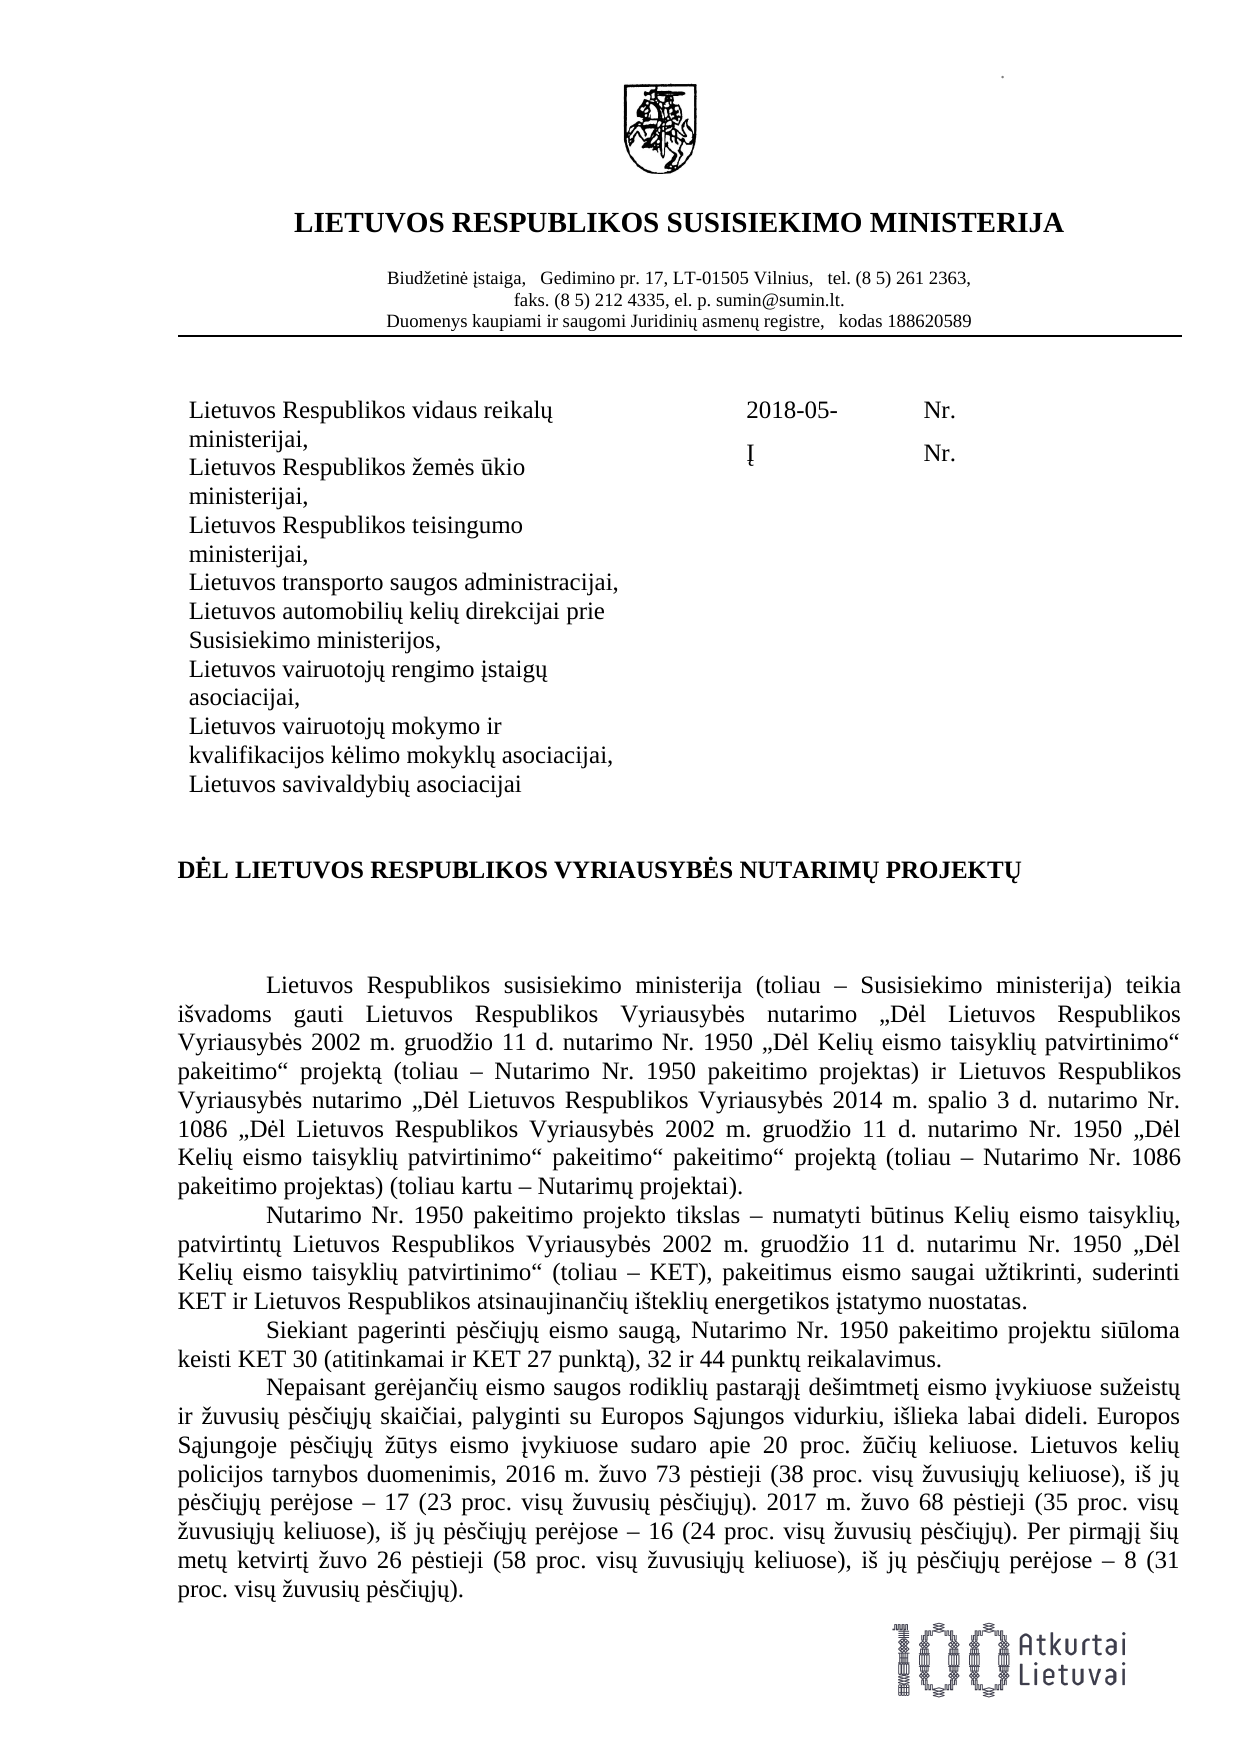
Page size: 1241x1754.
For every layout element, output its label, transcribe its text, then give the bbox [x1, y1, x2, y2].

table_header [646, 395, 735, 826]
text Siekiant pagerinti pėsčiųjų eismo saugą, Nutarimo Nr. 1950 pakeitimo projektu siūloma keisti KET 30 (atitinkamai ir KET 27 punktą), 32 ir 44 punktų reikalavimus. [177, 1315, 1181, 1372]
table_header 2018-05- Nr. Į Nr. [735, 395, 1203, 826]
text Nutarimo Nr. 1950 pakeitimo projekto tikslas – numatyti būtinus Kelių eismo taisyklių, patvirtintų Lietuvos Respublikos Vyriausybės 2002 m. gruodžio 11 d. nutarimu Nr. 1950 „Dėl Kelių eismo taisyklių patvirtinimo“ (toliau – KET), pakeitimus eismo saugai užtikrinti, suderinti KET ir Lietuvos Respublikos atsinaujinančių išteklių energetikos įstatymo nuostatas. [177, 1200, 1181, 1315]
text Lietuvos Respublikos susisiekimo ministerija (toliau – Susisiekimo ministerija) teikia išvadoms gauti Lietuvos Respublikos Vyriausybės nutarimo „Dėl Lietuvos Respublikos Vyriausybės 2002 m. gruodžio 11 d. nutarimo Nr. 1950 „Dėl Kelių eismo taisyklių patvirtinimo“ pakeitimo“ projektą (toliau – Nutarimo Nr. 1950 pakeitimo projektas) ir Lietuvos Respublikos Vyriausybės nutarimo „Dėl Lietuvos Respublikos Vyriausybės 2014 m. spalio 3 d. nutarimo Nr. 1086 „Dėl Lietuvos Respublikos Vyriausybės 2002 m. gruodžio 11 d. nutarimo Nr. 1950 „Dėl Kelių eismo taisyklių patvirtinimo“ pakeitimo“ pakeitimo“ projektą (toliau – Nutarimo Nr. 1086 pakeitimo projektas) (toliau kartu – Nutarimų projektai). [177, 970, 1181, 1200]
table_cell [177, 826, 646, 855]
text LIETUVOS RESPUBLIKOS SUSISIEKIMO MINISTERIJA [177, 205, 1181, 238]
table_cell [167, 83, 509, 174]
text Nepaisant gerėjančių eismo saugos rodiklių pastarąjį dešimtmetį eismo įvykiuose sužeistų ir žuvusių pėsčiųjų skaičiai, palyginti su Europos Sąjungos vidurkiu, išlieka labai dideli. Europos Sąjungoje pėsčiųjų žūtys eismo įvykiuose sudaro apie 20 proc. žūčių keliuose. Lietuvos kelių policijos tarnybos duomenimis, 2016 m. žuvo 73 pėstieji (38 proc. visų žuvusiųjų keliuose), iš jų pėsčiųjų perėjose – 17 (23 proc. visų žuvusių pėsčiųjų). 2017 m. žuvo 68 pėstieji (35 proc. visų žuvusiųjų keliuose), iš jų pėsčiųjų perėjose – 16 (24 proc. visų žuvusių pėsčiųjų). Per pirmąjį šių metų ketvirtį žuvo 26 pėstieji (58 proc. visų žuvusiųjų keliuose), iš jų pėsčiųjų perėjose – 8 (31 proc. visų žuvusių pėsčiųjų). [177, 1372, 1181, 1602]
table_header [167, 59, 509, 83]
table_header . [813, 59, 1191, 83]
text faks. (8 5) 212 4335, el. p. sumin@sumin.lt. [236, 289, 1122, 310]
table_header Lietuvos Respublikos vidaus reikalų ministerijai, Lietuvos Respublikos žemės ūkio ministerijai, Lietuvos Respublikos teisingumo ministerijai, Lietuvos transporto saugos administracijai, Lietuvos automobilių kelių direkcijai prie Susisiekimo ministerijos, Lietuvos vairuotojų rengimo įstaigų asociacijai, Lietuvos vairuotojų mokymo ir kvalifikacijos kėlimo mokyklų asociacijai, Lietuvos savivaldybių asociacijai [177, 395, 646, 826]
text Biudžetinė įstaiga, Gedimino pr. 17, LT-01505 Vilnius, tel. (8 5) 261 2363, [236, 267, 1122, 289]
table_cell [813, 83, 1191, 174]
table_cell [509, 83, 623, 174]
table_cell [735, 826, 1203, 855]
table_cell [646, 826, 735, 855]
text DĖL LIETUVOS RESPUBLIKOS VYRIAUSYBĖS NUTARIMŲ PROJEKTŲ [177, 855, 1181, 884]
table_cell [699, 83, 813, 174]
table_header [509, 59, 813, 83]
text Duomenys kaupiami ir saugomi Juridinių asmenų registre, kodas 188620589 [236, 310, 1122, 332]
